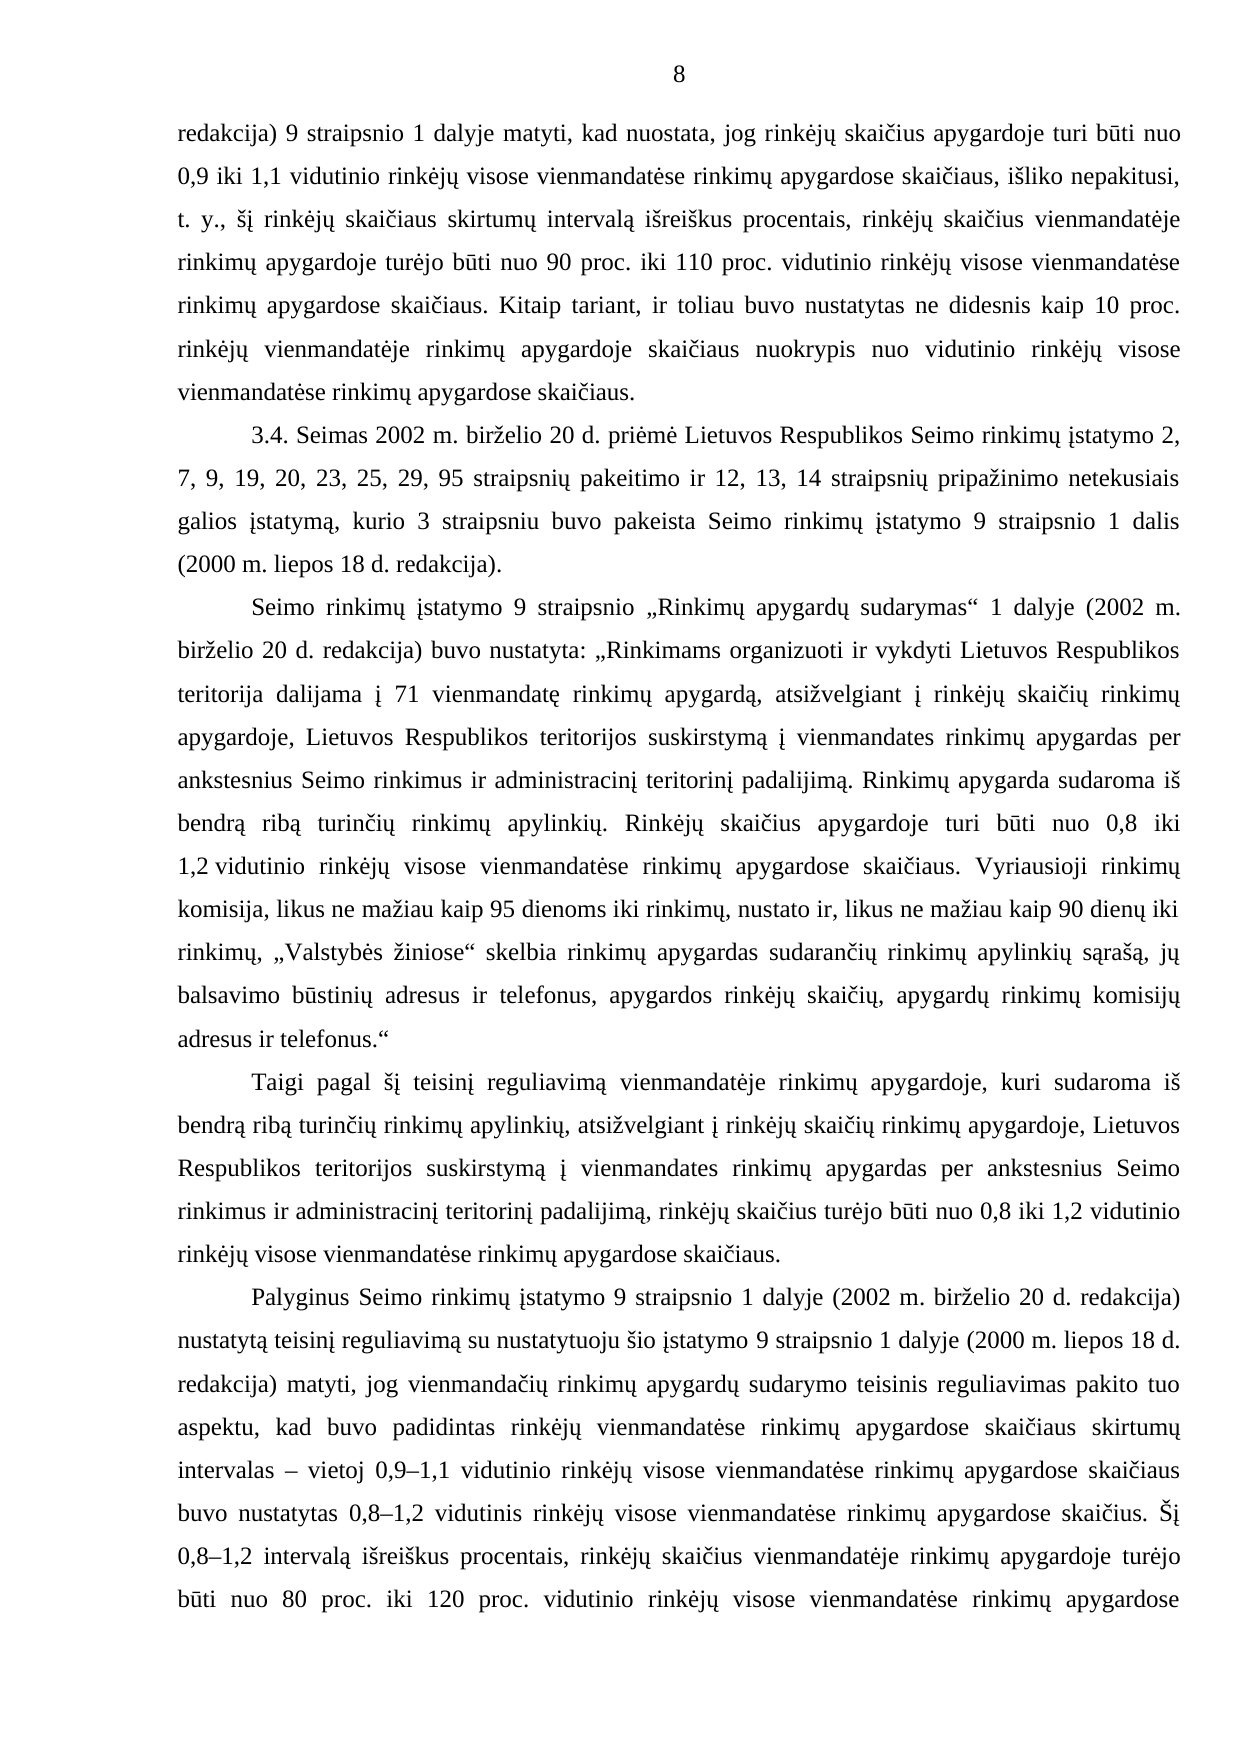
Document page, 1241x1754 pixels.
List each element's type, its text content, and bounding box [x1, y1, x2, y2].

text redakcija) 9 straipsnio 1 dalyje matyti, kad nuostata, jog rinkėjų skaičius apygardoje turi būti nuo 0,9 iki 1,1 vidutinio rinkėjų visose vienmandatėse rinkimų apygardose skaičiaus, išliko nepakitusi, t. y., šį rinkėjų skaičiaus skirtumų intervalą išreiškus procentais, rinkėjų skaičius vienmandatėje rinkimų apygardoje turėjo būti nuo 90 proc. iki 110 proc. vidutinio rinkėjų visose vienmandatėse rinkimų apygardose skaičiaus. Kitaip tariant, ir toliau buvo nustatytas ne didesnis kaip 10 proc. rinkėjų vienmandatėje rinkimų apygardoje skaičiaus nuokrypis nuo vidutinio rinkėjų visose vienmandatėse rinkimų apygardose skaičiaus. [177, 118, 1181, 406]
text Palyginus Seimo rinkimų įstatymo 9 straipsnio 1 dalyje (2002 m. birželio 20 d. redakcija) nustatytą teisinį reguliavimą su nustatytuoju šio įstatymo 9 straipsnio 1 dalyje (2000 m. liepos 18 d. redakcija) matyti, jog vienmandačių rinkimų apygardų sudarymo teisinis reguliavimas pakito tuo aspektu, kad buvo padidintas rinkėjų vienmandatėse rinkimų apygardose skaičiaus skirtumų intervalas – vietoj 0,9–1,1 vidutinio rinkėjų visose vienmandatėse rinkimų apygardose skaičiaus buvo nustatytas 0,8–1,2 vidutinis rinkėjų visose vienmandatėse rinkimų apygardose skaičius. Šį 0,8–1,2 intervalą išreiškus procentais, rinkėjų skaičius vienmandatėje rinkimų apygardoje turėjo būti nuo 80 proc. iki 120 proc. vidutinio rinkėjų visose vienmandatėse rinkimų apygardose [177, 1282, 1181, 1613]
text Seimo rinkimų įstatymo 9 straipsnio „Rinkimų apygardų sudarymas“ 1 dalyje (2002 m. birželio 20 d. redakcija) buvo nustatyta: „Rinkimams organizuoti ir vykdyti Lietuvos Respublikos teritorija dalijama į 71 vienmandatę rinkimų apygardą, atsižvelgiant į rinkėjų skaičių rinkimų apygardoje, Lietuvos Respublikos teritorijos suskirstymą į vienmandates rinkimų apygardas per ankstesnius Seimo rinkimus ir administracinį teritorinį padalijimą. Rinkimų apygarda sudaroma iš bendrą ribą turinčių rinkimų apylinkių. Rinkėjų skaičius apygardoje turi būti nuo 0,8 iki 1,2 vidutinio rinkėjų visose vienmandatėse rinkimų apygardose skaičiaus. Vyriausioji rinkimų komisija, likus ne mažiau kaip 95 dienoms iki rinkimų, nustato ir, likus ne mažiau kaip 90 dienų iki rinkimų, „Valstybės žiniose“ skelbia rinkimų apygardas sudarančių rinkimų apylinkių sąrašą, jų balsavimo būstinių adresus ir telefonus, apygardos rinkėjų skaičių, apygardų rinkimų komisijų adresus ir telefonus.“ [177, 592, 1181, 1052]
text Taigi pagal šį teisinį reguliavimą vienmandatėje rinkimų apygardoje, kuri sudaroma iš bendrą ribą turinčių rinkimų apylinkių, atsižvelgiant į rinkėjų skaičių rinkimų apygardoje, Lietuvos Respublikos teritorijos suskirstymą į vienmandates rinkimų apygardas per ankstesnius Seimo rinkimus ir administracinį teritorinį padalijimą, rinkėjų skaičius turėjo būti nuo 0,8 iki 1,2 vidutinio rinkėjų visose vienmandatėse rinkimų apygardose skaičiaus. [177, 1067, 1181, 1268]
text 3.4. Seimas 2002 m. birželio 20 d. priėmė Lietuvos Respublikos Seimo rinkimų įstatymo 2, 7, 9, 19, 20, 23, 25, 29, 95 straipsnių pakeitimo ir 12, 13, 14 straipsnių pripažinimo netekusiais galios įstatymą, kurio 3 straipsniu buvo pakeista Seimo rinkimų įstatymo 9 straipsnio 1 dalis (2000 m. liepos 18 d. redakcija). [177, 420, 1181, 578]
